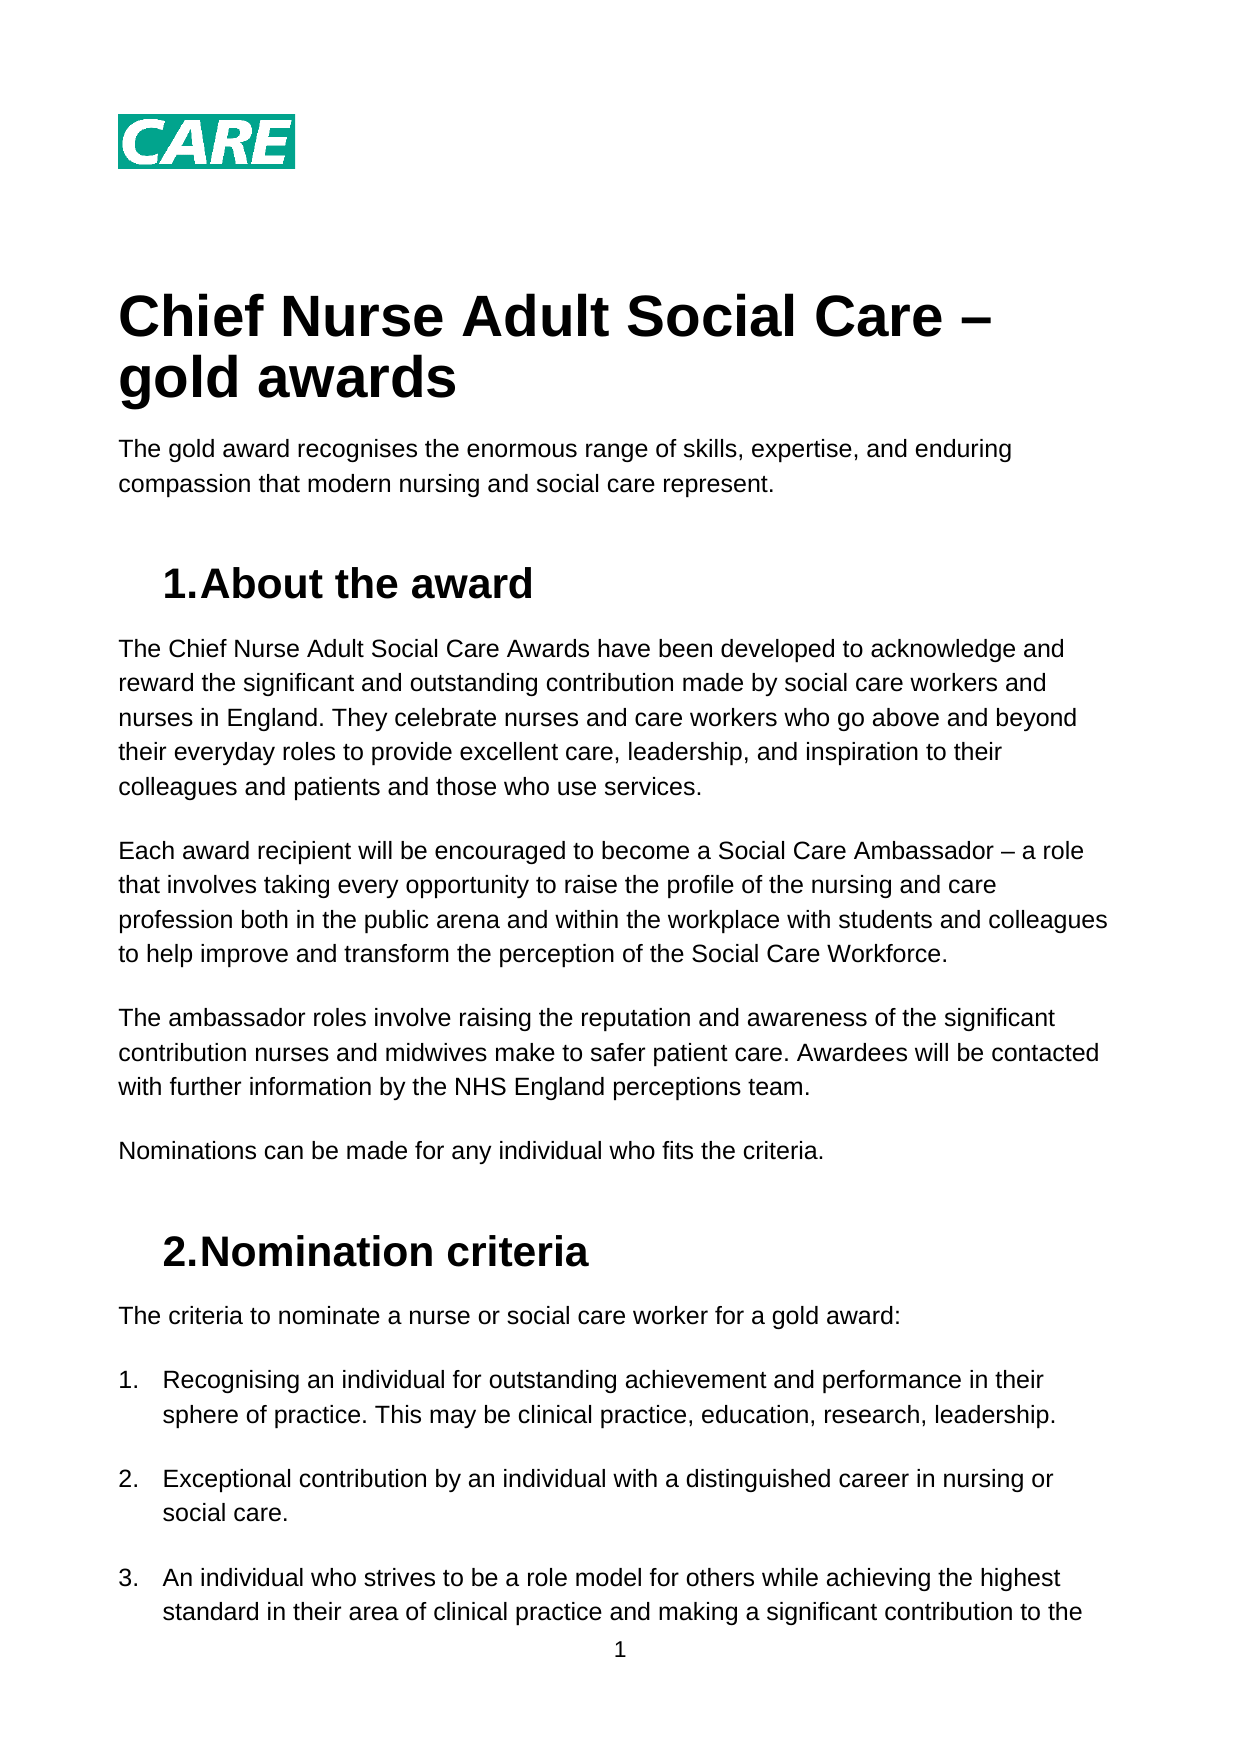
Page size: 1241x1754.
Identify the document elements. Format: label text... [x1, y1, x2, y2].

list Exceptional contribution by an individual with a distinguished career in nursing or social care. [118, 1464, 1122, 1527]
text The Chief Nurse Adult Social Care Awards have been developed to acknowledge and reward the significant and outstanding contribution made by social care workers and nurses in England. They celebrate nurses and care workers who go above and beyond their everyday roles to provide excellent care, leadership, and inspiration to their colleagues and patients and those who use services. [118, 634, 1122, 800]
text The ambassador roles involve raising the reputation and awareness of the significant contribution nurses and midwives make to safer patient care. Awardees will be contacted with further information by the NHS England perceptions team. [118, 1003, 1122, 1101]
subtitle About the award [162, 558, 1122, 609]
text The criteria to nominate a nurse or social care worker for a gold award: [118, 1301, 1122, 1330]
list Recognising an individual for outstanding achievement and performance in their sphere of practice. This may be clinical practice, education, research, leadership. [118, 1365, 1122, 1429]
subtitle Nomination criteria [162, 1225, 1122, 1276]
text The gold award recognises the enormous range of skills, expertise, and enduring compassion that modern nursing and social care represent. [118, 434, 1122, 497]
list An individual who strives to be a role model for others while achieving the highest standard in their area of clinical practice and making a significant contribution to the [118, 1562, 1122, 1626]
text Each award recipient will be encouraged to become a Social Care Ambassador – a role that involves taking every opportunity to raise the profile of the nursing and care profession both in the public arena and within the workplace with students and colleagues to help improve and transform the perception of the Social Care Workforce. [118, 836, 1122, 968]
subtitle Chief Nurse Adult Social Care – gold awards [118, 287, 1122, 409]
text Nominations can be made for any individual who fits the criteria. [118, 1136, 1122, 1165]
